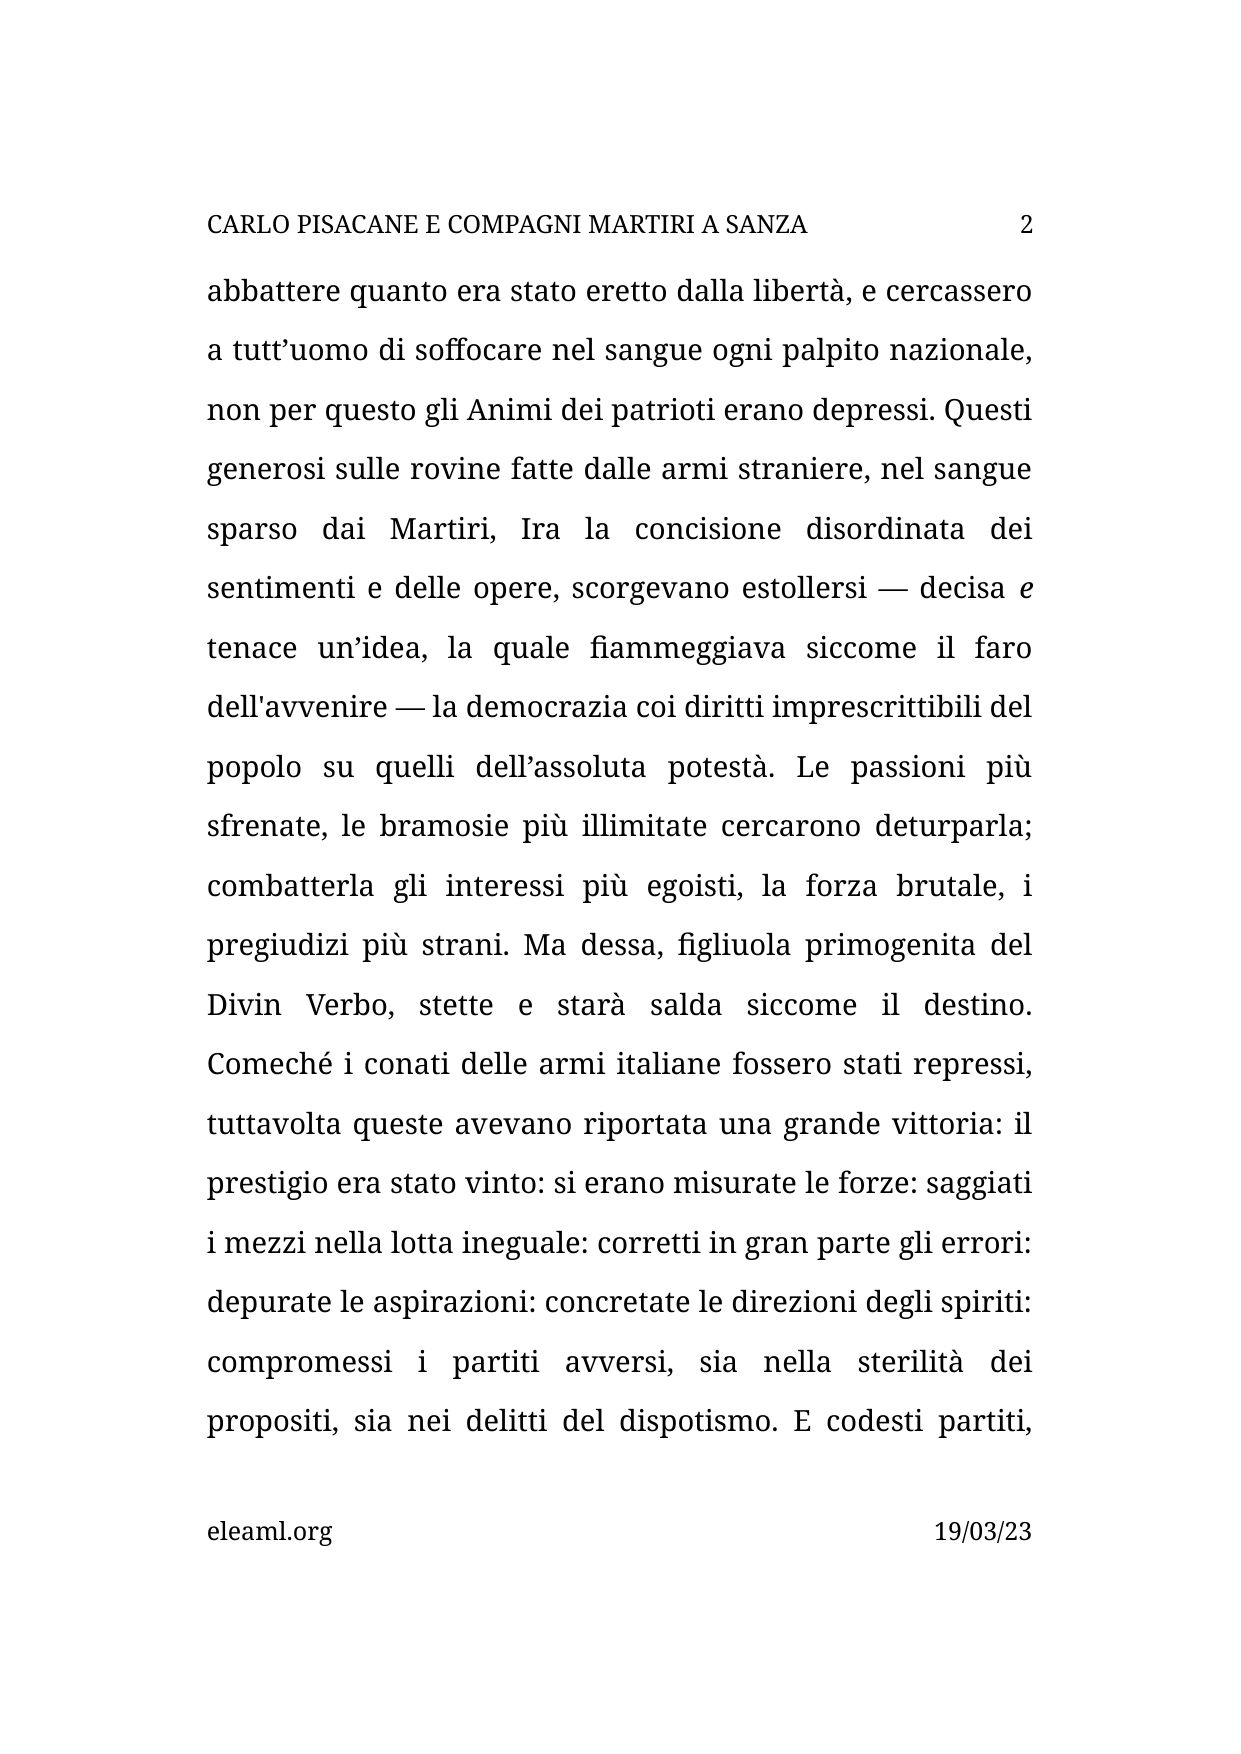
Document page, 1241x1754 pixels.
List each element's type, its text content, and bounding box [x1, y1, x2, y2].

text abbattere quanto era stato eretto dalla libertà, e cercassero a tutt’uomo di soffocare nel sangue ogni palpito nazionale, non per questo gli Animi dei patrioti erano depressi. Questi generosi sulle rovine fatte dalle armi straniere, nel sangue sparso dai Martiri, Ira la concisione disordinata dei sentimenti e delle opere, scorgevano estollersi — decisa e tenace un’idea, la quale fiammeggiava siccome il faro dell'avvenire — la democrazia coi diritti imprescrittibili del popolo su quelli dell’assoluta potestà. Le passioni più sfrenate, le bramosie più illimitate cercarono deturparla; combatterla gli interessi più egoisti, la forza brutale, i pregiudizi più strani. Ma dessa, figliuola primogenita del Divin Verbo, stette e starà salda siccome il destino. Comeché i conati delle armi italiane fossero stati repressi, tuttavolta queste avevano riportata una grande vittoria: il prestigio era stato vinto: si erano misurate le forze: saggiati i mezzi nella lotta ineguale: corretti in gran parte gli errori: depurate le aspirazioni: concretate le direzioni degli spiriti: compromessi i partiti avversi, sia nella sterilità dei propositi, sia nei delitti del dispotismo. E codesti partiti, [207, 270, 1033, 1440]
